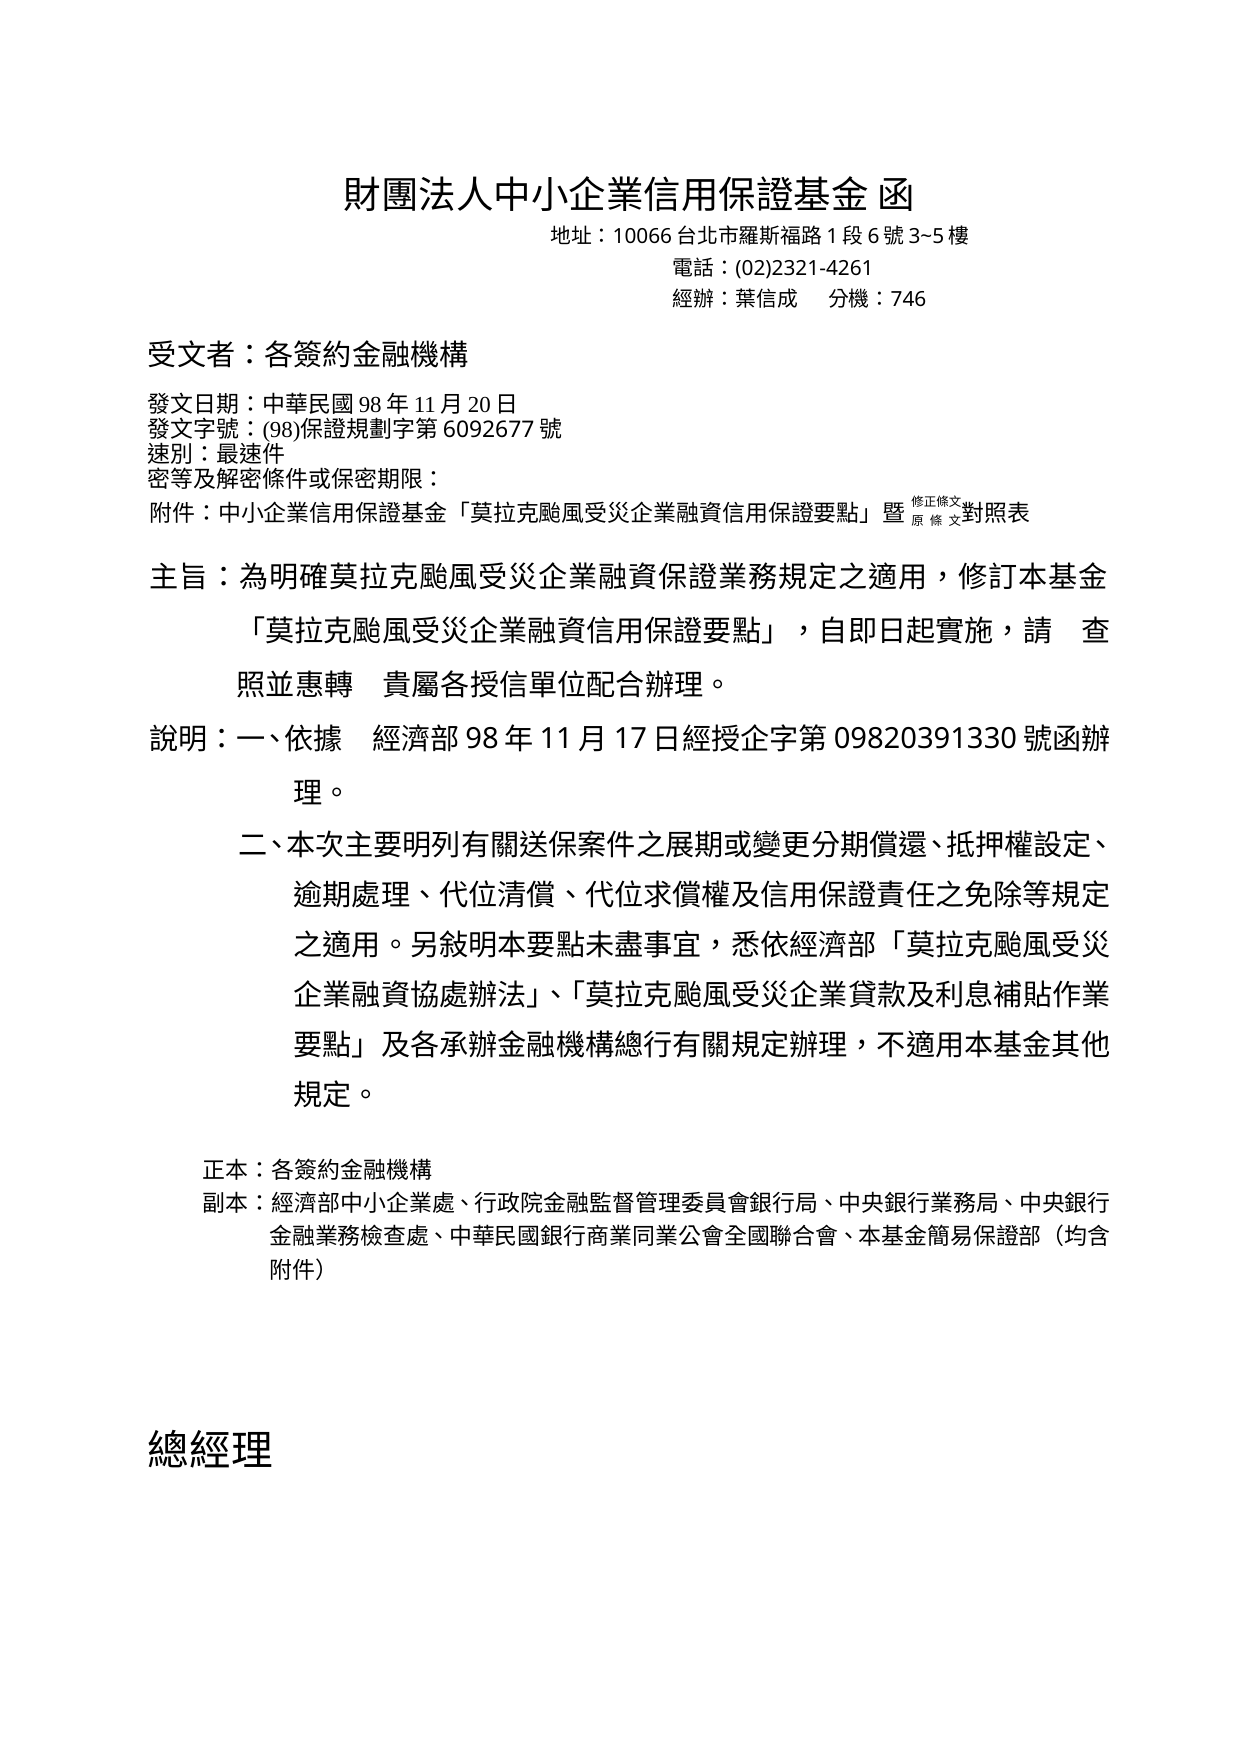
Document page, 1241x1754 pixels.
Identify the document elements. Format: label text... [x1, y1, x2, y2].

text 二、本次主要明列有關送保案件之展期或變更分期償還、抵押權設定、逾期處理、代位清償、代位求償權及信用保證責任之免除等規定之適用。另敍明本要點未盡事宜，悉依經濟部「莫拉克颱風受災企業融資協處辦法」、「莫拉克颱風受災企業貸款及利息補貼作業要點」及各承辦金融機構總行有關規定辦理，不適用本基金其他規定。 [238, 818, 1110, 1118]
text 副本：經濟部中小企業處、行政院金融監督管理委員會銀行局、中央銀行業務局、中央銀行金融業務檢查處、中華民國銀行商業同業公會全國聯合會、本基金簡易保證部（均含附件） [203, 1185, 1110, 1285]
text 地址：10066台北市羅斯福路1段6號3~5樓 [148, 220, 1110, 250]
text [148, 90, 313, 155]
text 密等及解密條件或保密期限： [148, 467, 1110, 492]
text 正本：各簽約金融機構 [203, 1151, 1110, 1185]
text 發文日期：中華民國98年11月20日 [148, 392, 1110, 417]
text 經辦：葉信成 分機：746 [673, 281, 1110, 312]
text 主旨：為明確莫拉克颱風受災企業融資保證業務規定之適用，修訂本基金「莫拉克颱風受災企業融資信用保證要點」，自即日起實施，請 查照並惠轉 貴屬各授信單位配合辦理。 [149, 547, 1110, 710]
text 說明：一、依據 經濟部98年11月17日經授企字第09820391330號函辦理。 [149, 710, 1110, 818]
text 總經理 [148, 1410, 1043, 1485]
text 受文者：各簽約金融機構 [148, 331, 1110, 373]
text 附件：中小企業信用保證基金「莫拉克颱風受災企業融資信用保證要點」暨 修正條文原條文對照表 [148, 492, 1110, 528]
text 發文字號：(98)保證規劃字第6092677號 [148, 417, 1110, 442]
text 速別：最速件 [148, 442, 1110, 467]
text 電話：(02)2321-4261 [673, 250, 1110, 281]
text 財團法人中小企業信用保證基金 函 [148, 165, 1110, 220]
